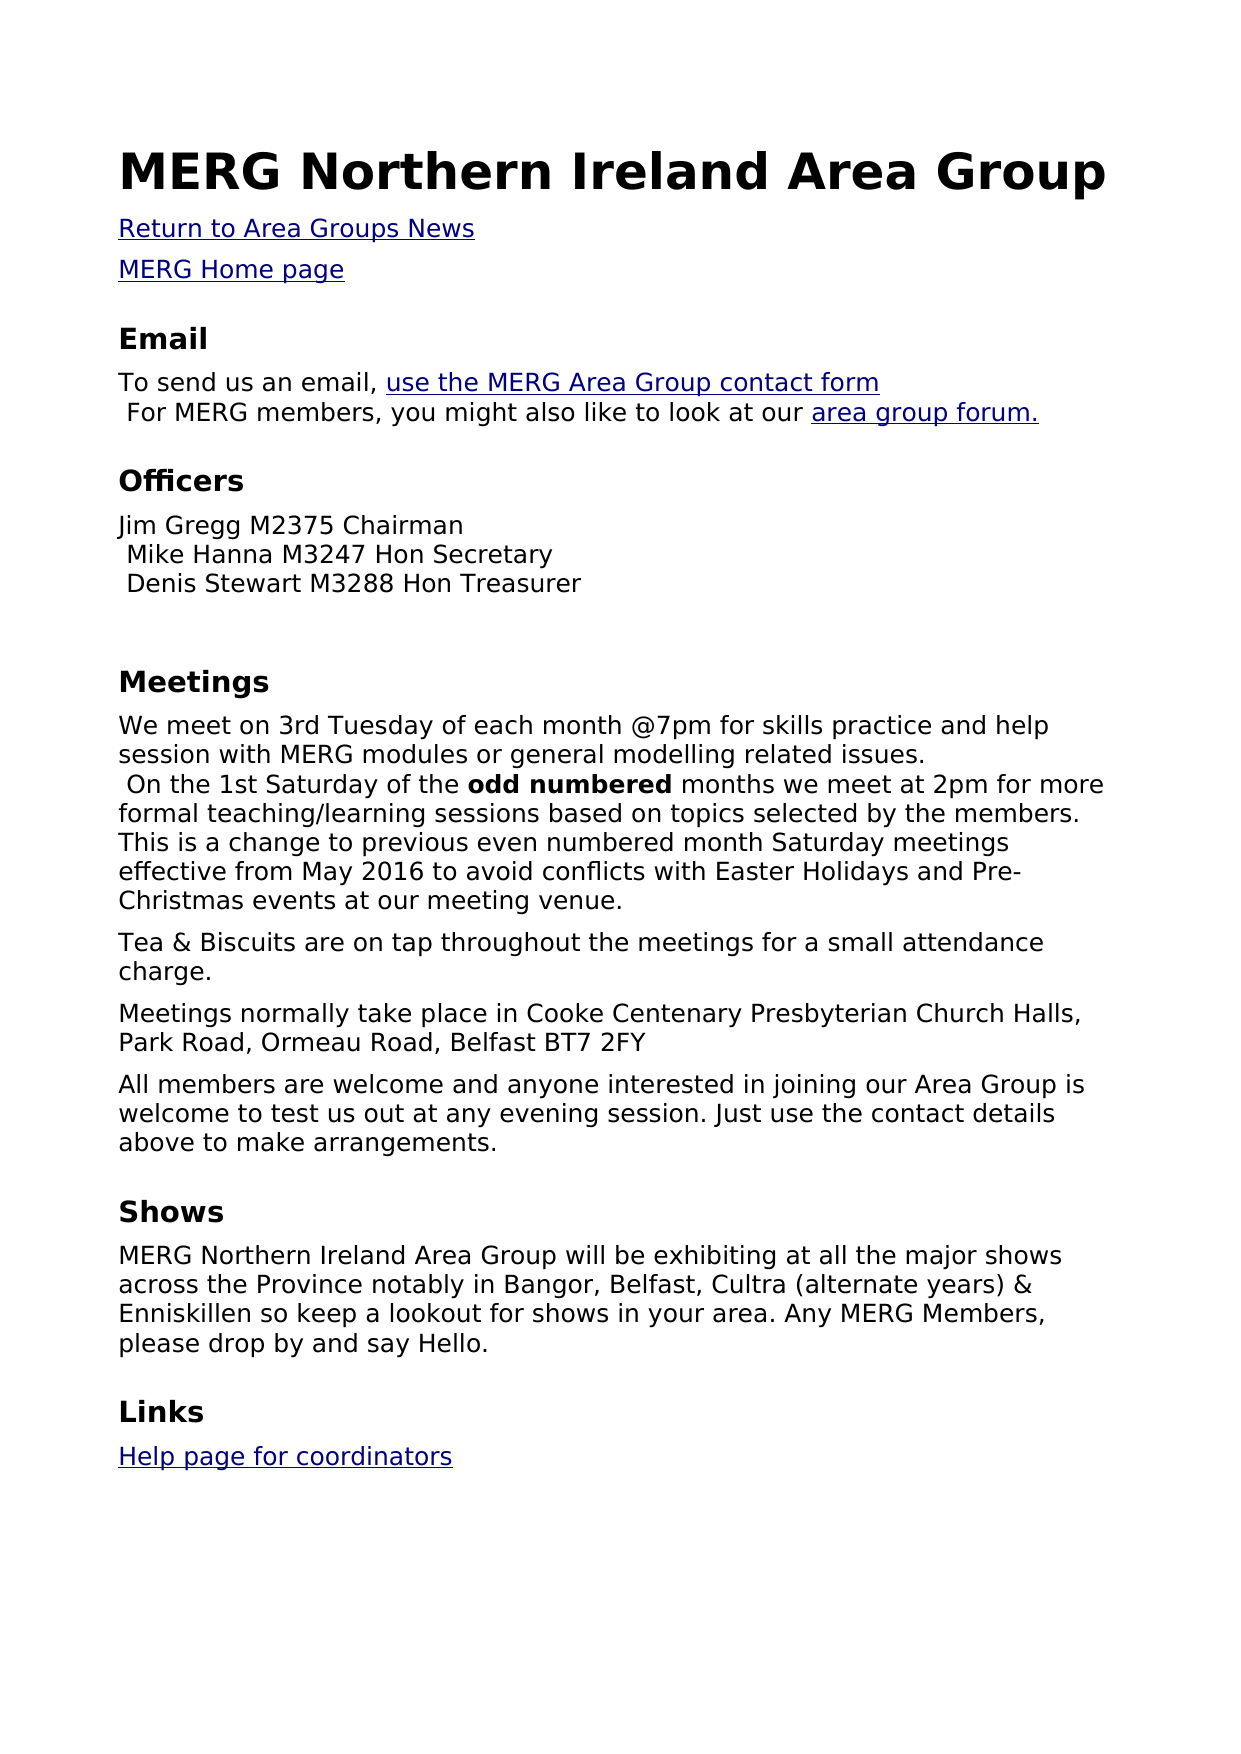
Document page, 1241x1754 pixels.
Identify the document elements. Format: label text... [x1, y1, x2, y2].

subtitle Links [118, 1396, 1122, 1429]
text MERG Home page [118, 256, 1122, 285]
text To send us an email, use the MERG Area Group contact form For MERG members, you might also like to look at our area group forum. [118, 369, 1122, 427]
text MERG Northern Ireland Area Group will be exhibiting at all the major shows across the Province notably in Bangor, Belfast, Cultra (alternate years) & Enniskillen so keep a lookout for shows in your area. Any MERG Members, please drop by and say Hello. [118, 1241, 1122, 1358]
subtitle Officers [118, 464, 1122, 498]
subtitle Shows [118, 1195, 1122, 1229]
text Return to Area Groups News [118, 214, 1122, 243]
text Tea & Biscuits are on tap throughout the meetings for a small attendance charge. [118, 928, 1122, 987]
subtitle MERG Northern Ireland Area Group [118, 143, 1122, 201]
text Jim Gregg M2375 Chairman Mike Hanna M3247 Hon Secretary Denis Stewart M3288 Hon Treasurer [118, 511, 1122, 628]
text ​All members are welcome and anyone interested in joining our Area Group is welcome to test us out at any evening session. Just use the contact details above to make arrangements. [118, 1070, 1122, 1157]
text Help page for coordinators [118, 1442, 1122, 1471]
subtitle Meetings [118, 665, 1122, 699]
text We meet on 3rd Tuesday of each month @7pm for skills practice and help session with MERG modules or general modelling related issues. On the 1st Saturday of the odd numbered months we meet at 2pm for more formal teaching/learning sessions based on topics selected by the members. This is a change to previous even numbered month Saturday meetings effective from May 2016 to avoid conflicts with Easter Holidays and Pre-Christmas events at our meeting venue. [118, 712, 1122, 916]
subtitle Email [118, 322, 1122, 356]
text Meetings normally take place in Cooke Centenary Presbyterian Church Halls, Park Road, Ormeau Road, Belfast BT7 2FY [118, 999, 1122, 1057]
